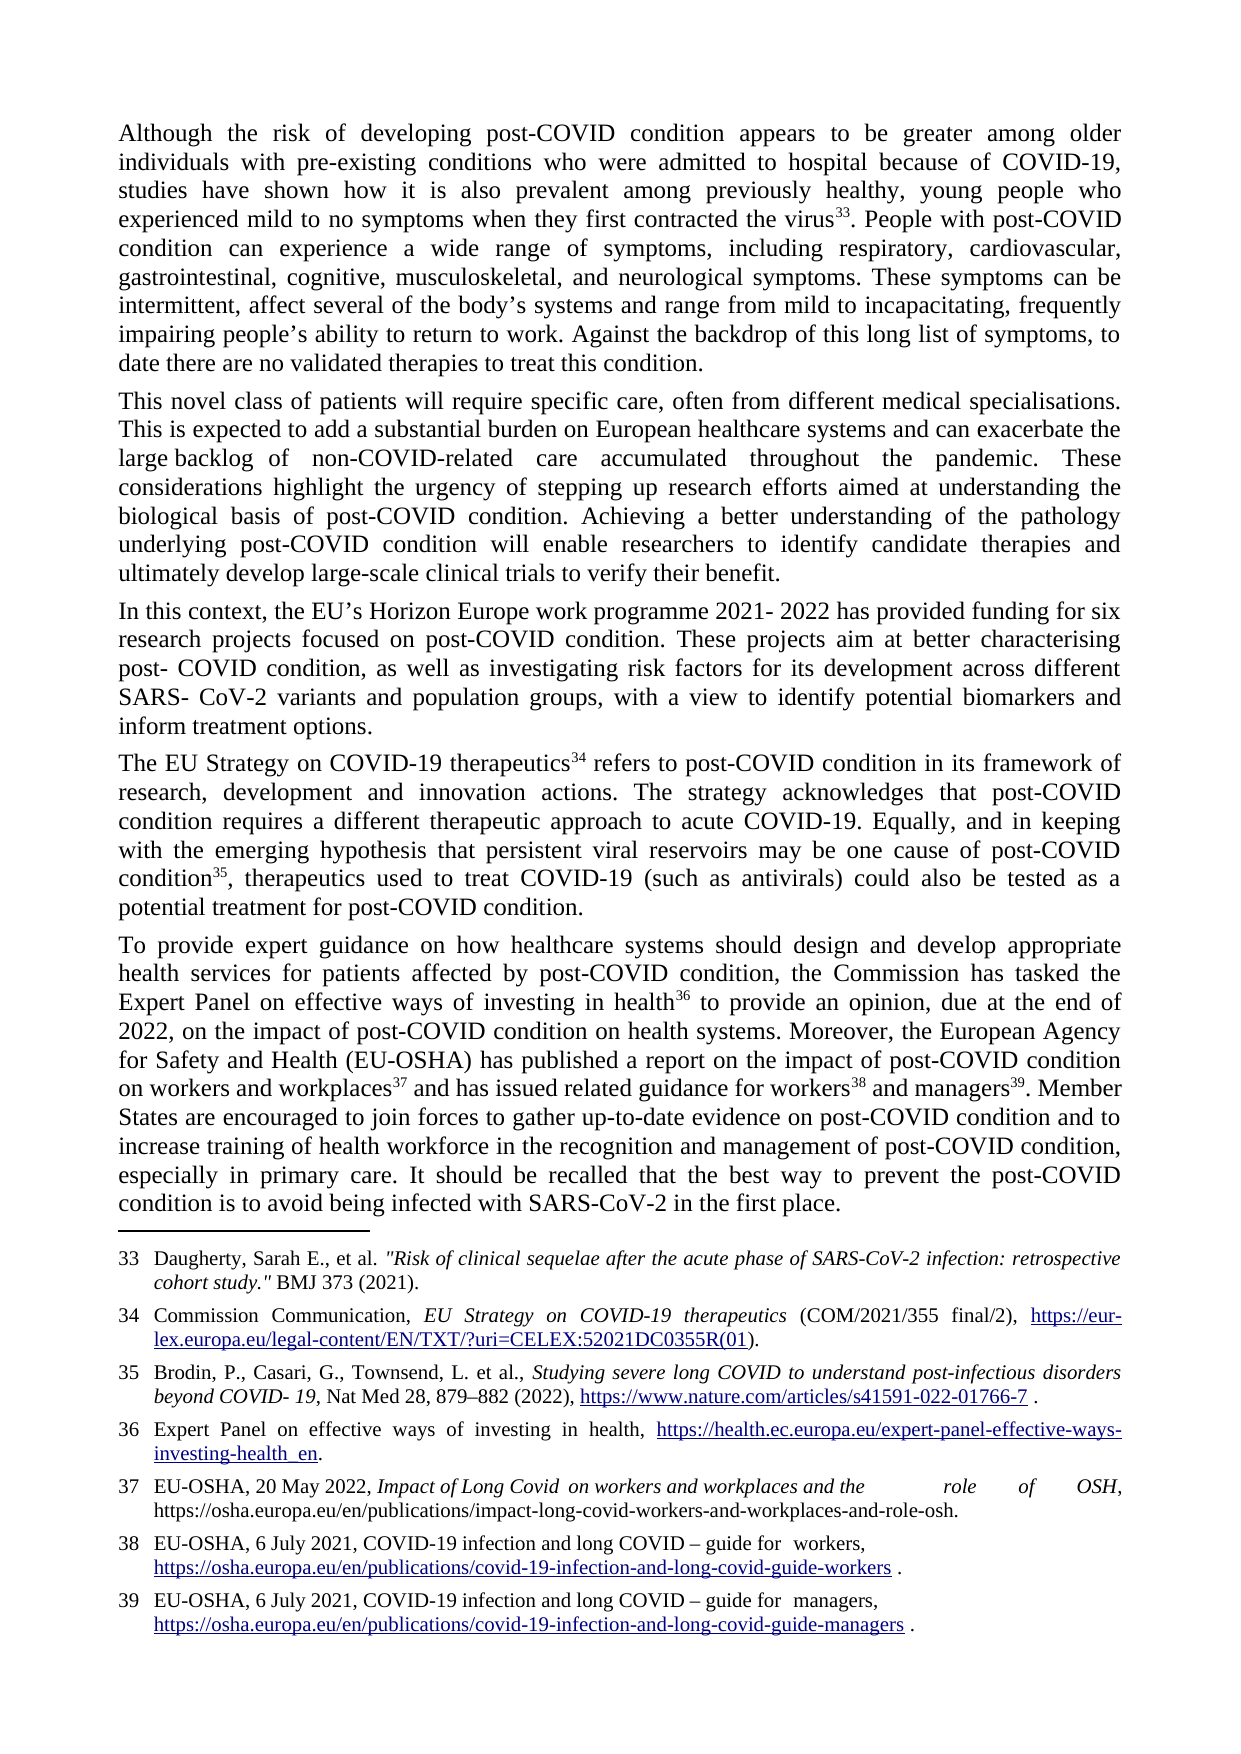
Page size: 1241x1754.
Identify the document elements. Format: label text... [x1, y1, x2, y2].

text The EU Strategy on COVID-19 therapeutics refers to post-COVID condition in its framework of research, development and innovation actions. The strategy acknowledges that post-COVID condition requires a different therapeutic approach to acute COVID-19. Equally, and in keeping with the emerging hypothesis that persistent viral reservoirs may be one cause of post-COVID condition, therapeutics used to treat COVID-19 (such as antivirals) could also be tested as a potential treatment for post-COVID condition. [118, 748, 1122, 921]
text Expert Panel on effective ways of investing in health, https://health.ec.europa.eu/expert-panel-effective-ways-investing-health_en. [118, 1417, 1122, 1465]
text To provide expert guidance on how healthcare systems should design and develop appropriate health services for patients affected by post-COVID condition, the Commission has tasked the Expert Panel on effective ways of investing in health to provide an opinion, due at the end of 2022, on the impact of post-COVID condition on health systems. Moreover, the European Agency for Safety and Health (EU-OSHA) has published a report on the impact of post-COVID condition on workers and workplaces and has issued related guidance for workers and managers. Member States are encouraged to join forces to gather up-to-date evidence on post-COVID condition and to increase training of health workforce in the recognition and management of post-COVID condition, especially in primary care. It should be recalled that the best way to prevent the post-COVID condition is to avoid being infected with SARS-CoV-2 in the first place. [118, 930, 1122, 1217]
text EU-OSHA, 20 May 2022, Impact of Long Covid on workers and workplaces and the role of OSH, https://osha.europa.eu/en/publications/impact-long-covid-workers-and-workplaces-and-role-osh. [118, 1474, 1122, 1522]
text In this context, the EU’s Horizon Europe work programme 2021- 2022 has provided funding for six research projects focused on post-COVID condition. These projects aim at better characterising post- COVID condition, as well as investigating risk factors for its development across different SARS- CoV-2 variants and population groups, with a view to identify potential biomarkers and inform treatment options. [118, 596, 1122, 739]
text EU-OSHA, 6 July 2021, COVID-19 infection and long COVID – guide for workers, https://osha.europa.eu/en/publications/covid-19-infection-and-long-covid-guide-workers . [118, 1531, 1122, 1579]
text Daugherty, Sarah E., et al. "Risk of clinical sequelae after the acute phase of SARS-CoV-2 infection: retrospective cohort study." BMJ 373 (2021). [118, 1246, 1122, 1294]
text EU-OSHA, 6 July 2021, COVID-19 infection and long COVID – guide for managers, https://osha.europa.eu/en/publications/covid-19-infection-and-long-covid-guide-managers . [118, 1588, 1122, 1636]
text Although the risk of developing post-COVID condition appears to be greater among older individuals with pre-existing conditions who were admitted to hospital because of COVID-19, studies have shown how it is also prevalent among previously healthy, young people who experienced mild to no symptoms when they first contracted the virus. People with post-COVID condition can experience a wide range of symptoms, including respiratory, cardiovascular, gastrointestinal, cognitive, musculoskeletal, and neurological symptoms. These symptoms can be intermittent, affect several of the body’s systems and range from mild to incapacitating, frequently impairing people’s ability to return to work. Against the backdrop of this long list of symptoms, to date there are no validated therapies to treat this condition. [118, 118, 1122, 377]
text Brodin, P., Casari, G., Townsend, L. et al., Studying severe long COVID to understand post-infectious disorders beyond COVID- 19, Nat Med 28, 879–882 (2022), https://www.nature.com/articles/s41591-022-01766-7 . [118, 1360, 1122, 1408]
text This novel class of patients will require specific care, often from different medical specialisations. This is expected to add a substantial burden on European healthcare systems and can exacerbate the large backlog of non-COVID-related care accumulated throughout the pandemic. These considerations highlight the urgency of stepping up research efforts aimed at understanding the biological basis of post-COVID condition. Achieving a better understanding of the pathology underlying post-COVID condition will enable researchers to identify candidate therapies and ultimately develop large-scale clinical trials to verify their benefit. [118, 386, 1122, 587]
text Commission Communication, EU Strategy on COVID-19 therapeutics (COM/2021/355 final/2), https://eur-lex.europa.eu/legal-content/EN/TXT/?uri=CELEX:52021DC0355R(01). [118, 1303, 1122, 1351]
